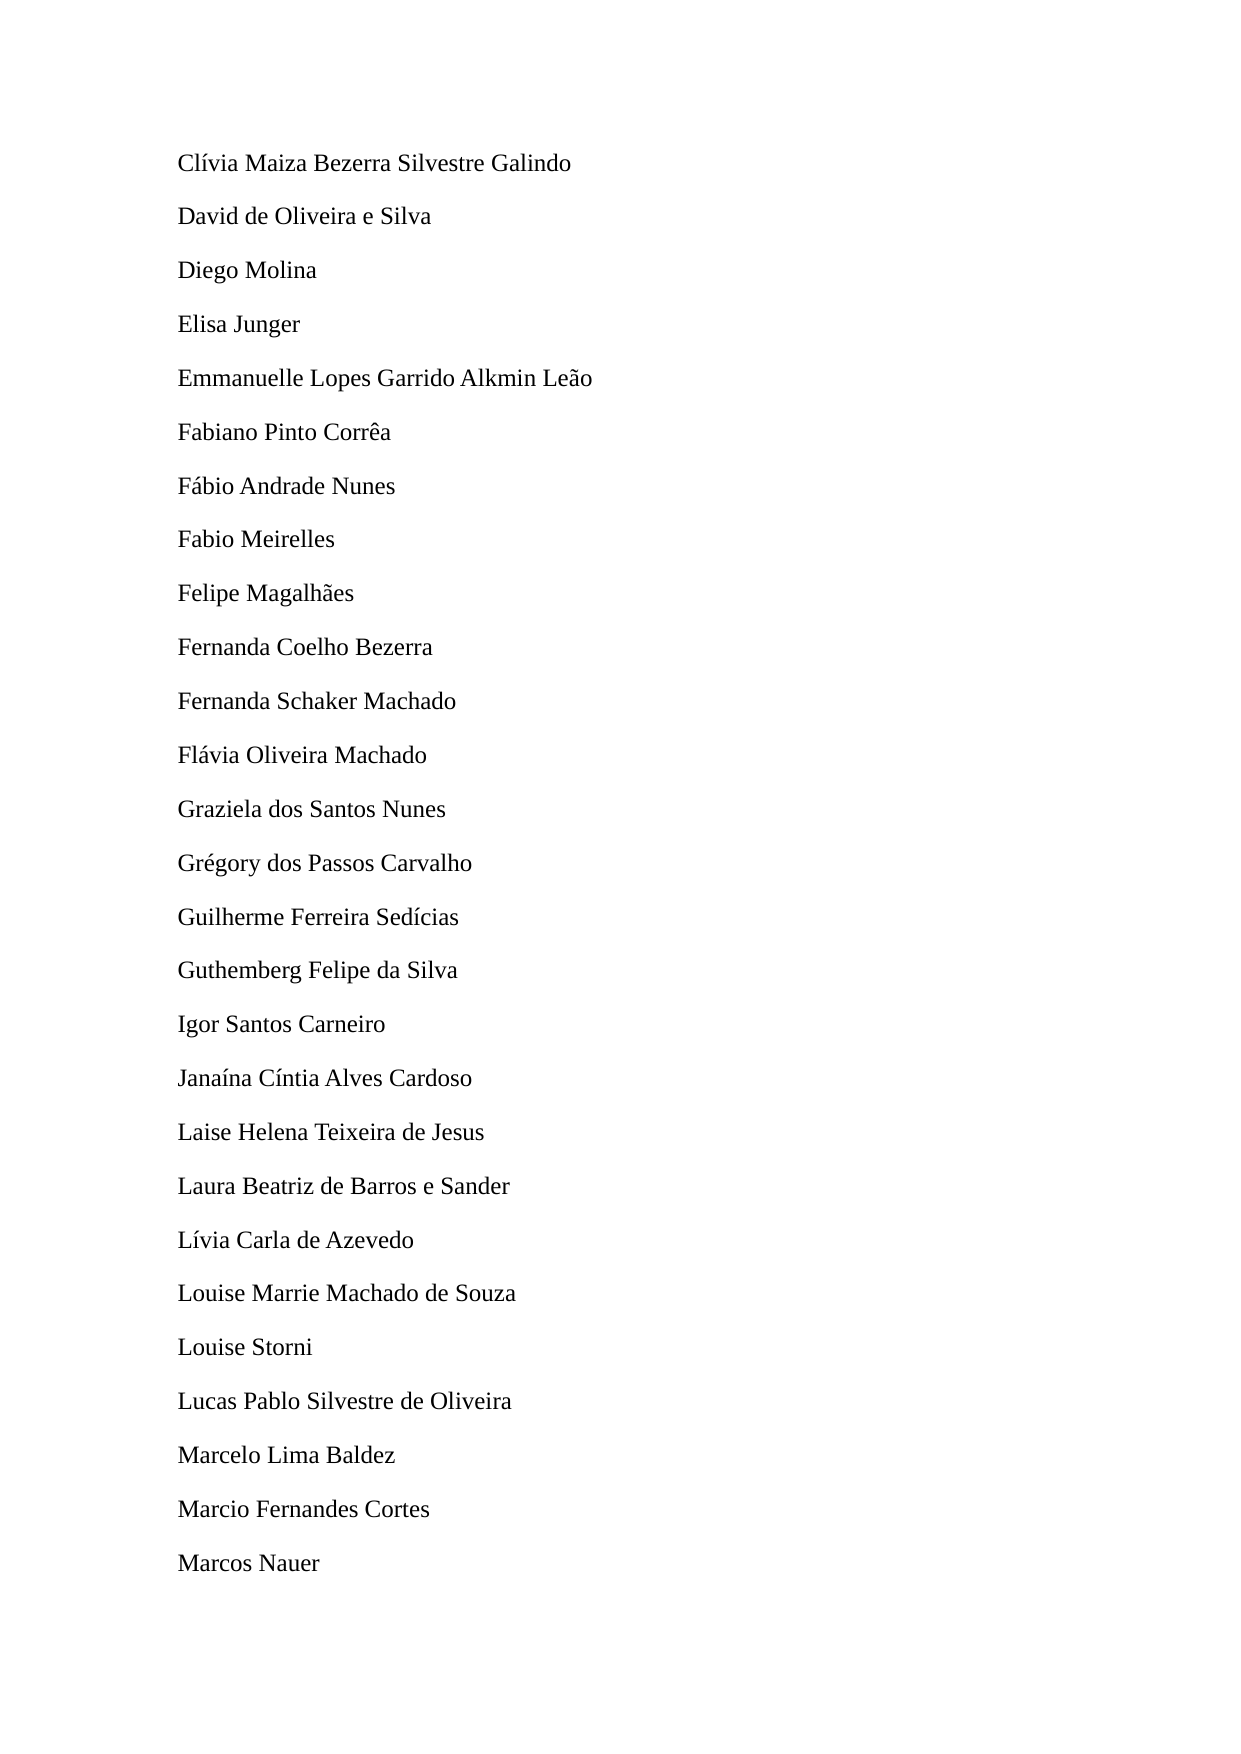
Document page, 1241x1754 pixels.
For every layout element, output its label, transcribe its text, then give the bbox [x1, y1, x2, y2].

text Fabio Meirelles [177, 524, 1063, 553]
text Clívia Maiza Bezerra Silvestre Galindo [177, 148, 1063, 176]
text Guilherme Ferreira Sedícias [177, 902, 1063, 930]
text Marcio Fernandes Cortes [177, 1494, 1063, 1523]
text Elisa Junger [177, 309, 1063, 338]
text Guthemberg Felipe da Silva [177, 955, 1063, 984]
text Flávia Oliveira Machado [177, 740, 1063, 769]
text Emmanuelle Lopes Garrido Alkmin Leão [177, 363, 1063, 392]
text Graziela dos Santos Nunes [177, 794, 1063, 823]
text Grégory dos Passos Carvalho [177, 848, 1063, 876]
text Louise Storni [177, 1332, 1063, 1361]
text Felipe Magalhães [177, 578, 1063, 607]
text Laise Helena Teixeira de Jesus [177, 1117, 1063, 1146]
text Lucas Pablo Silvestre de Oliveira [177, 1386, 1063, 1415]
text Fabiano Pinto Corrêa [177, 417, 1063, 446]
text Igor Santos Carneiro [177, 1009, 1063, 1038]
text David de Oliveira e Silva [177, 201, 1063, 230]
text Diego Molina [177, 255, 1063, 284]
text Lívia Carla de Azevedo [177, 1225, 1063, 1253]
text Janaína Cíntia Alves Cardoso [177, 1063, 1063, 1092]
text Fábio Andrade Nunes [177, 471, 1063, 499]
text Laura Beatriz de Barros e Sander [177, 1171, 1063, 1199]
text Marcos Nauer [177, 1548, 1063, 1577]
text Fernanda Coelho Bezerra [177, 632, 1063, 661]
text Marcelo Lima Baldez [177, 1440, 1063, 1469]
text Louise Marrie Machado de Souza [177, 1278, 1063, 1307]
text Fernanda Schaker Machado [177, 686, 1063, 715]
